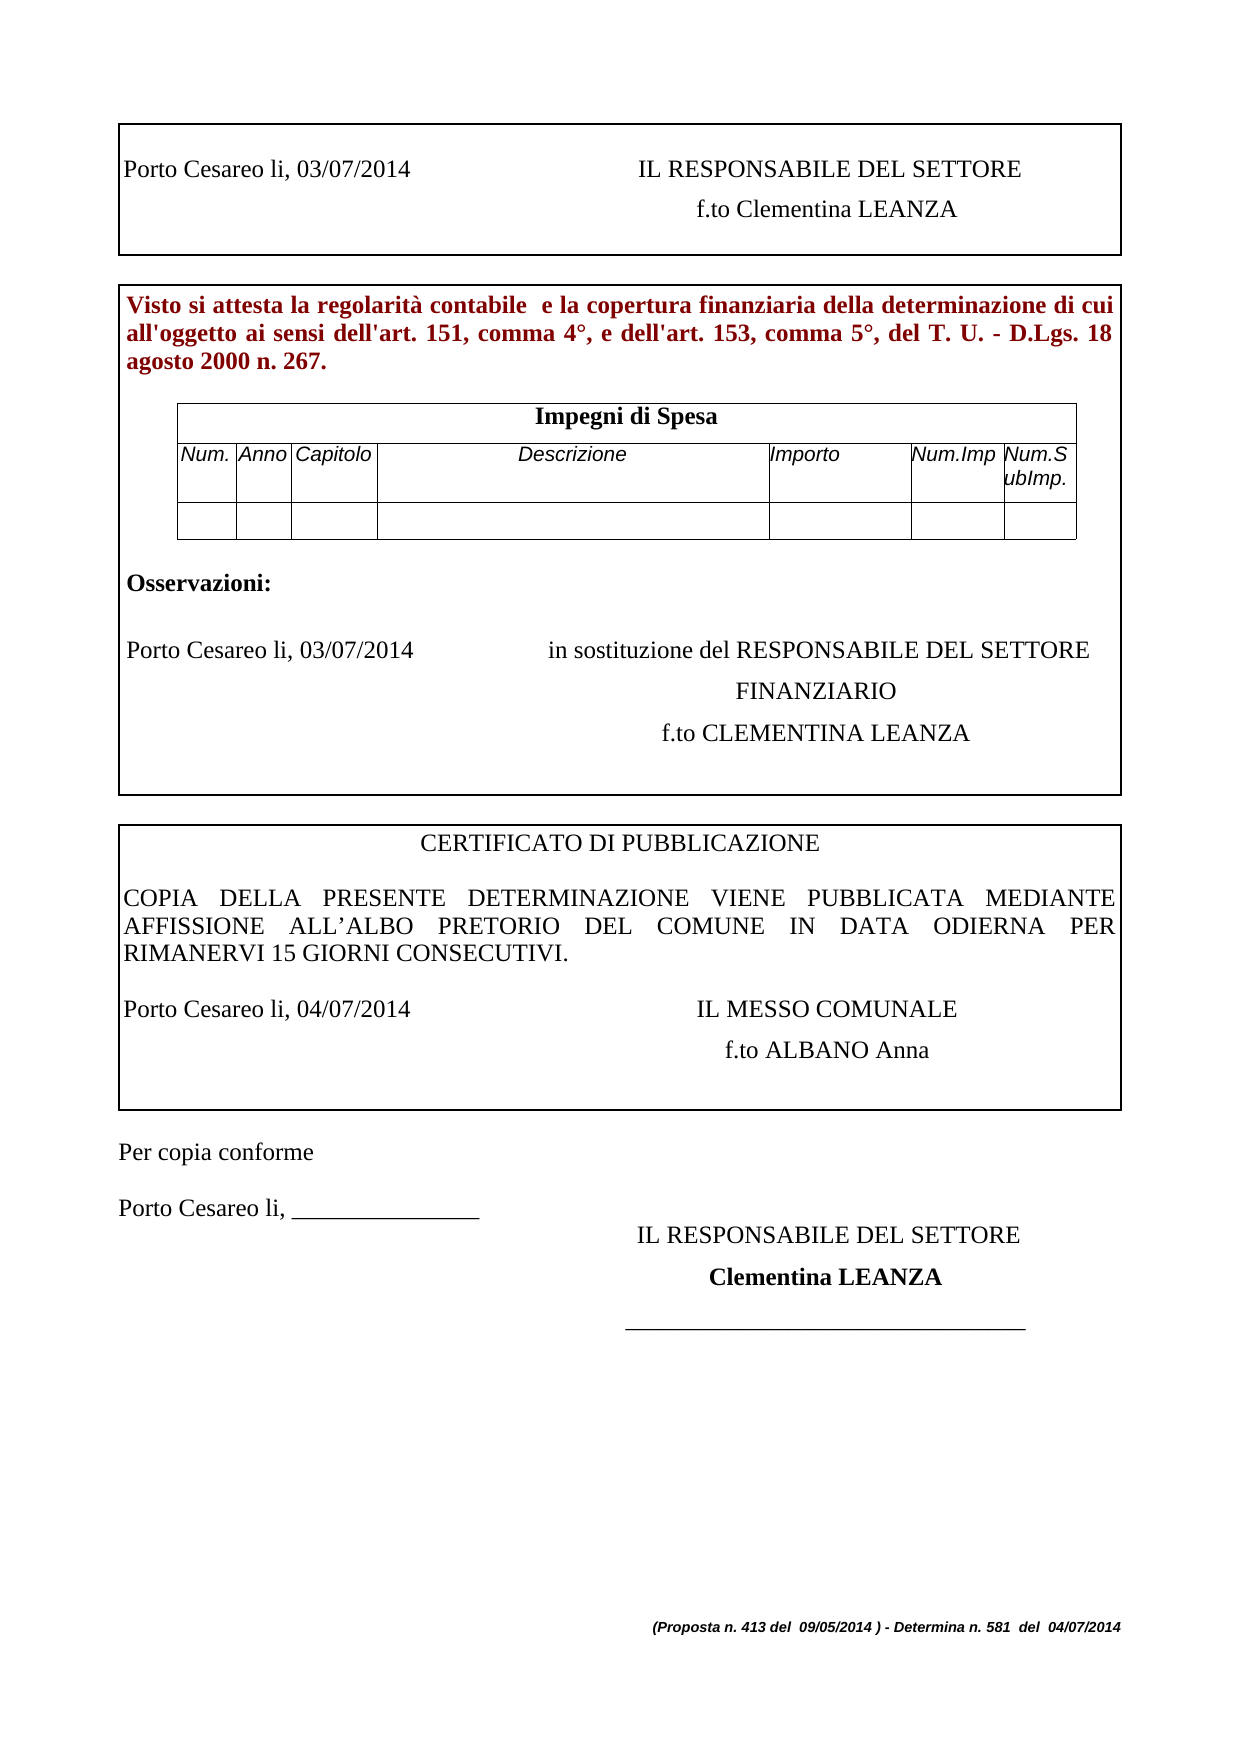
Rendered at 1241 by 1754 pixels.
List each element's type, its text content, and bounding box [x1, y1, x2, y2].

table_cell [912, 503, 1004, 539]
table_header Impegni di Spesa [178, 404, 1076, 443]
table_cell [1005, 503, 1076, 539]
table_cell Capitolo [292, 444, 377, 502]
table_cell Num.Imp [912, 444, 1004, 502]
text COPIA DELLA PRESENTE DETERMINAZIONE VIENE PUBBLICATA MEDIANTE AFFISSIONE ALL’ALBO PRETORIO DEL COMUNE IN DATA ODIERNA PER RIMANERVI 15 GIORNI CONSECUTIVI. [120, 879, 1120, 967]
text f.to ALBANO Anna [120, 1032, 1120, 1064]
text Clementina LEANZA [118, 1263, 1122, 1291]
text ________________________________ [118, 1305, 1122, 1332]
table_cell in sostituzione del RESPONSABILE DEL SETTORE FINANZIARIO f.to CLEMENTINA LEANZA [512, 630, 1120, 794]
table_cell [770, 503, 911, 539]
text CERTIFICATO DI PUBBLICAZIONE [120, 826, 1120, 856]
text Porto Cesareo li, 04/07/2014 IL MESSO COMUNALE [120, 990, 1120, 1023]
table_header Visto si attesta la regolarità contabile e la copertura finanziaria della determinazione di cui all'oggetto ai sensi dell'art. 151, comma 4°, e dell'art. 153, comma 5°, del T. U. - D.Lgs. 18 agosto 2000 n. 267. Osservazioni: [120, 286, 1120, 630]
table_cell Importo [770, 444, 911, 502]
table_cell [237, 503, 291, 539]
table_cell [292, 503, 377, 539]
table_cell [178, 503, 236, 539]
text IL RESPONSABILE DEL SETTORE [118, 1222, 1122, 1249]
text f.to Clementina LEANZA [120, 191, 1120, 223]
table_cell Num.SubImp. [1005, 444, 1076, 502]
text Porto Cesareo li, _______________ [118, 1194, 1122, 1222]
text Per copia conforme [118, 1138, 1122, 1166]
text Porto Cesareo li, 03/07/2014 IL RESPONSABILE DEL SETTORE [120, 150, 1120, 183]
table_cell Anno [237, 444, 291, 502]
table_cell Num. [178, 444, 236, 502]
table_cell [378, 503, 769, 539]
table_cell Porto Cesareo li, 03/07/2014 [120, 630, 512, 794]
table_cell Descrizione [378, 444, 769, 502]
